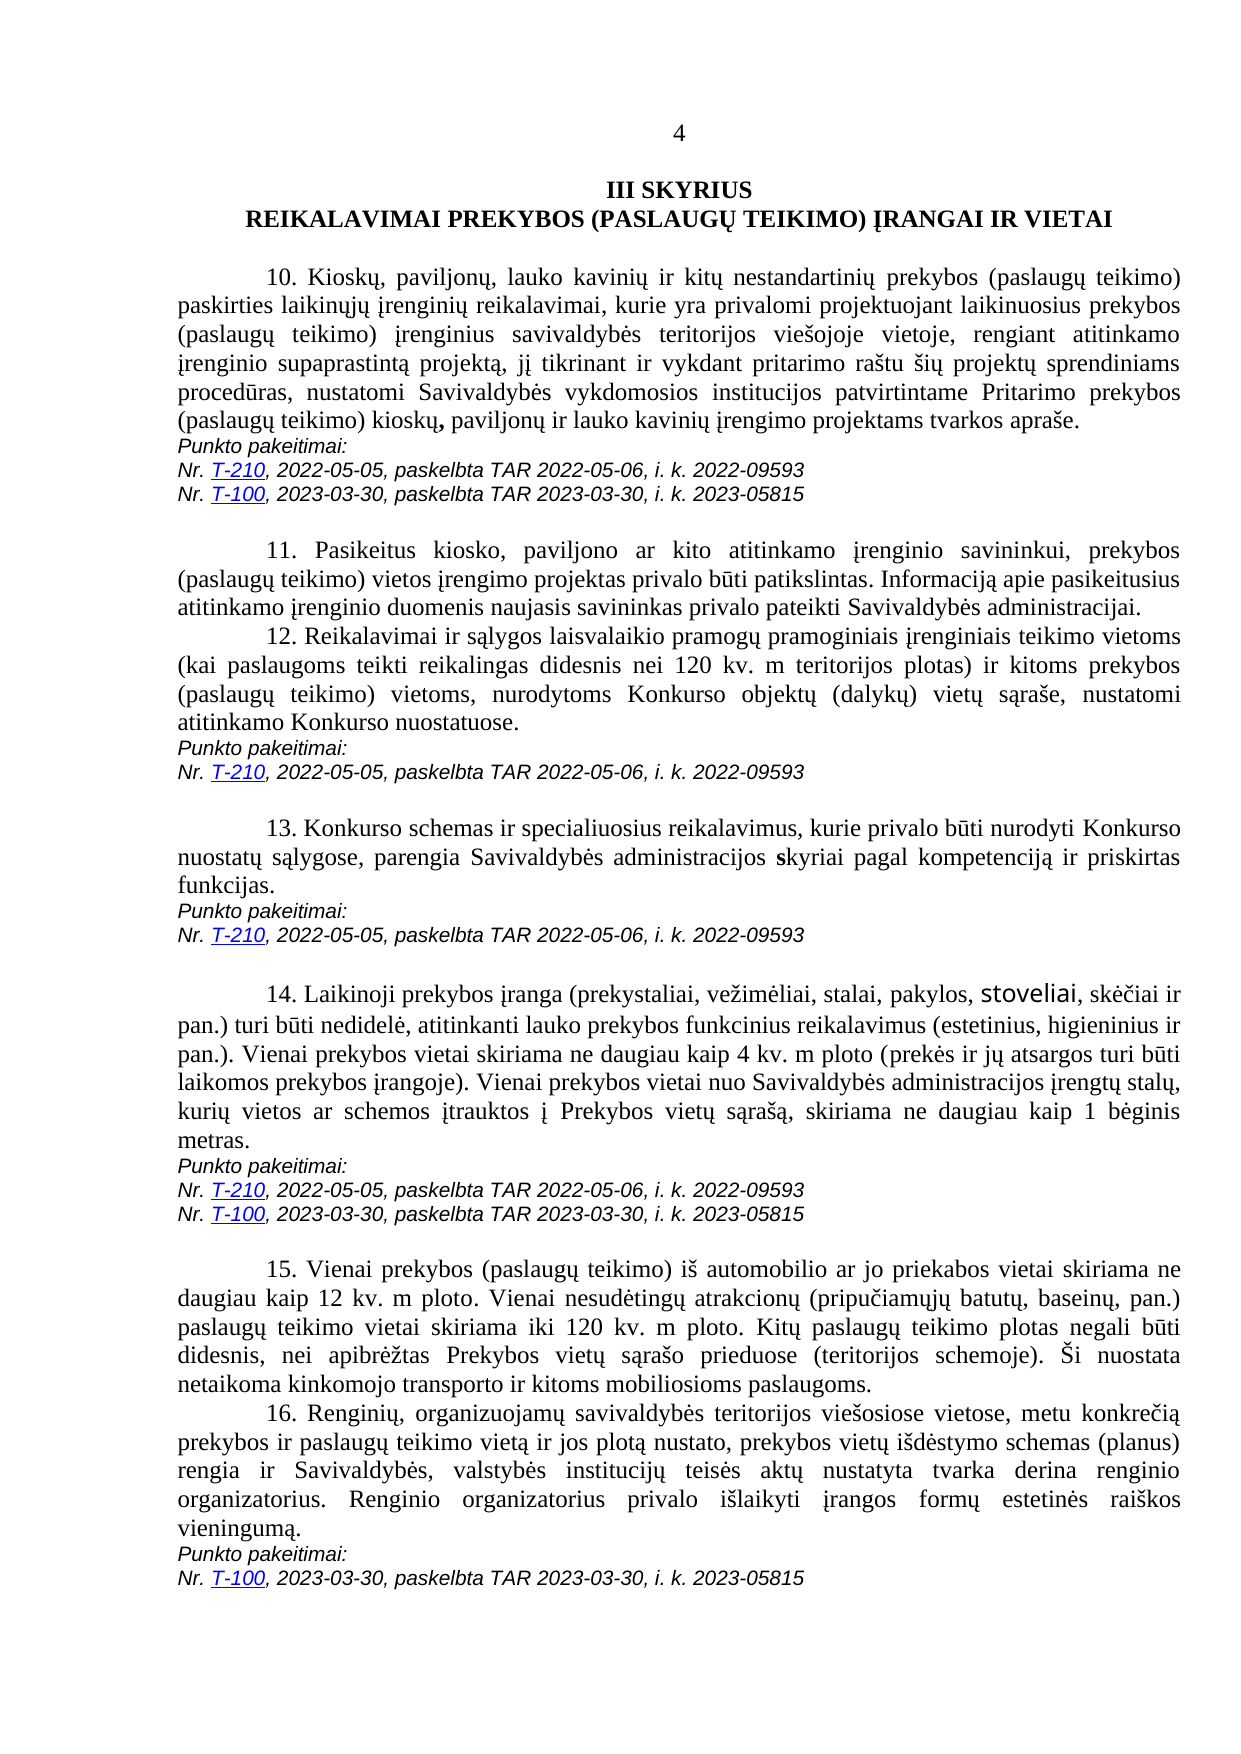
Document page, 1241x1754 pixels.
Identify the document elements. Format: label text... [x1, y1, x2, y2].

text 10. Kioskų, paviljonų, lauko kavinių ir kitų nestandartinių prekybos (paslaugų teikimo) paskirties laikinųjų įrenginių reikalavimai, kurie yra privalomi projektuojant laikinuosius prekybos (paslaugų teikimo) įrenginius savivaldybės teritorijos viešojoje vietoje, rengiant atitinkamo įrenginio supaprastintą projektą, jį tikrinant ir vykdant pritarimo raštu šių projektų sprendiniams procedūras, nustatomi Savivaldybės vykdomosios institucijos patvirtintame Pritarimo prekybos (paslaugų teikimo) kioskų, paviljonų ir lauko kavinių įrengimo projektams tvarkos apraše. [177, 262, 1181, 434]
text Nr. T-210, 2022-05-05, paskelbta TAR 2022-05-06, i. k. 2022-09593 [177, 760, 1181, 784]
text III SKYRIUS [177, 176, 1181, 204]
text Nr. T-210, 2022-05-05, paskelbta TAR 2022-05-06, i. k. 2022-09593 [177, 1178, 1181, 1202]
text Punkto pakeitimai: [177, 899, 1181, 923]
text Nr. T-100, 2023-03-30, paskelbta TAR 2023-03-30, i. k. 2023-05815 [177, 1202, 1181, 1226]
text 13. Konkurso schemas ir specialiuosius reikalavimus, kurie privalo būti nurodyti Konkurso nuostatų sąlygose, parengia Savivaldybės administracijos skyriai pagal kompetenciją ir priskirtas funkcijas. [177, 813, 1181, 899]
text Punkto pakeitimai: [177, 1154, 1181, 1178]
text Nr. T-100, 2023-03-30, paskelbta TAR 2023-03-30, i. k. 2023-05815 [177, 482, 1181, 506]
text 11. Pasikeitus kiosko, paviljono ar kito atitinkamo įrenginio savininkui, prekybos (paslaugų teikimo) vietos įrengimo projektas privalo būti patikslintas. Informaciją apie pasikeitusius atitinkamo įrenginio duomenis naujasis savininkas privalo pateikti Savivaldybės administracijai. [177, 535, 1181, 621]
text 15. Vienai prekybos (paslaugų teikimo) iš automobilio ar jo priekabos vietai skiriama ne daugiau kaip 12 kv. m ploto. Vienai nesudėtingų atrakcionų (pripučiamųjų batutų, baseinų, pan.) paslaugų teikimo vietai skiriama iki 120 kv. m ploto. Kitų paslaugų teikimo plotas negali būti didesnis, nei apibrėžtas Prekybos vietų sąrašo prieduose (teritorijos schemoje). Ši nuostata netaikoma kinkomojo transporto ir kitoms mobiliosioms paslaugoms. [177, 1254, 1181, 1398]
text Punkto pakeitimai: [177, 434, 1181, 458]
text Nr. T-100, 2023-03-30, paskelbta TAR 2023-03-30, i. k. 2023-05815 [177, 1566, 1181, 1590]
text Punkto pakeitimai: [177, 1542, 1181, 1566]
text Punkto pakeitimai: [177, 736, 1181, 760]
text Nr. T-210, 2022-05-05, paskelbta TAR 2022-05-06, i. k. 2022-09593 [177, 923, 1181, 947]
text Nr. T-210, 2022-05-05, paskelbta TAR 2022-05-06, i. k. 2022-09593 [177, 458, 1181, 482]
text 12. Reikalavimai ir sąlygos laisvalaikio pramogų pramoginiais įrenginiais teikimo vietoms (kai paslaugoms teikti reikalingas didesnis nei 120 kv. m teritorijos plotas) ir kitoms prekybos (paslaugų teikimo) vietoms, nurodytoms Konkurso objektų (dalykų) vietų sąraše, nustatomi atitinkamo Konkurso nuostatuose. [177, 621, 1181, 736]
text 16. Renginių, organizuojamų savivaldybės teritorijos viešosiose vietose, metu konkrečią prekybos ir paslaugų teikimo vietą ir jos plotą nustato, prekybos vietų išdėstymo schemas (planus) rengia ir Savivaldybės, valstybės institucijų teisės aktų nustatyta tvarka derina renginio organizatorius. Renginio organizatorius privalo išlaikyti įrangos formų estetinės raiškos vieningumą. [177, 1398, 1181, 1542]
text 14. Laikinoji prekybos įranga (prekystaliai, vežimėliai, stalai, pakylos, stoveliai, skėčiai ir pan.) turi būti nedidelė, atitinkanti lauko prekybos funkcinius reikalavimus (estetinius, higieninius ir pan.). Vienai prekybos vietai skiriama ne daugiau kaip 4 kv. m ploto (prekės ir jų atsargos turi būti laikomos prekybos įrangoje). Vienai prekybos vietai nuo Savivaldybės administracijos įrengtų stalų, kurių vietos ar schemos įtrauktos į Prekybos vietų sąrašą, skiriama ne daugiau kaip 1 bėginis metras. [177, 976, 1181, 1154]
text REIKALAVIMAI PREKYBOS (PASLAUGŲ TEIKIMO) ĮRANGAI IR VIETAI [177, 204, 1181, 233]
